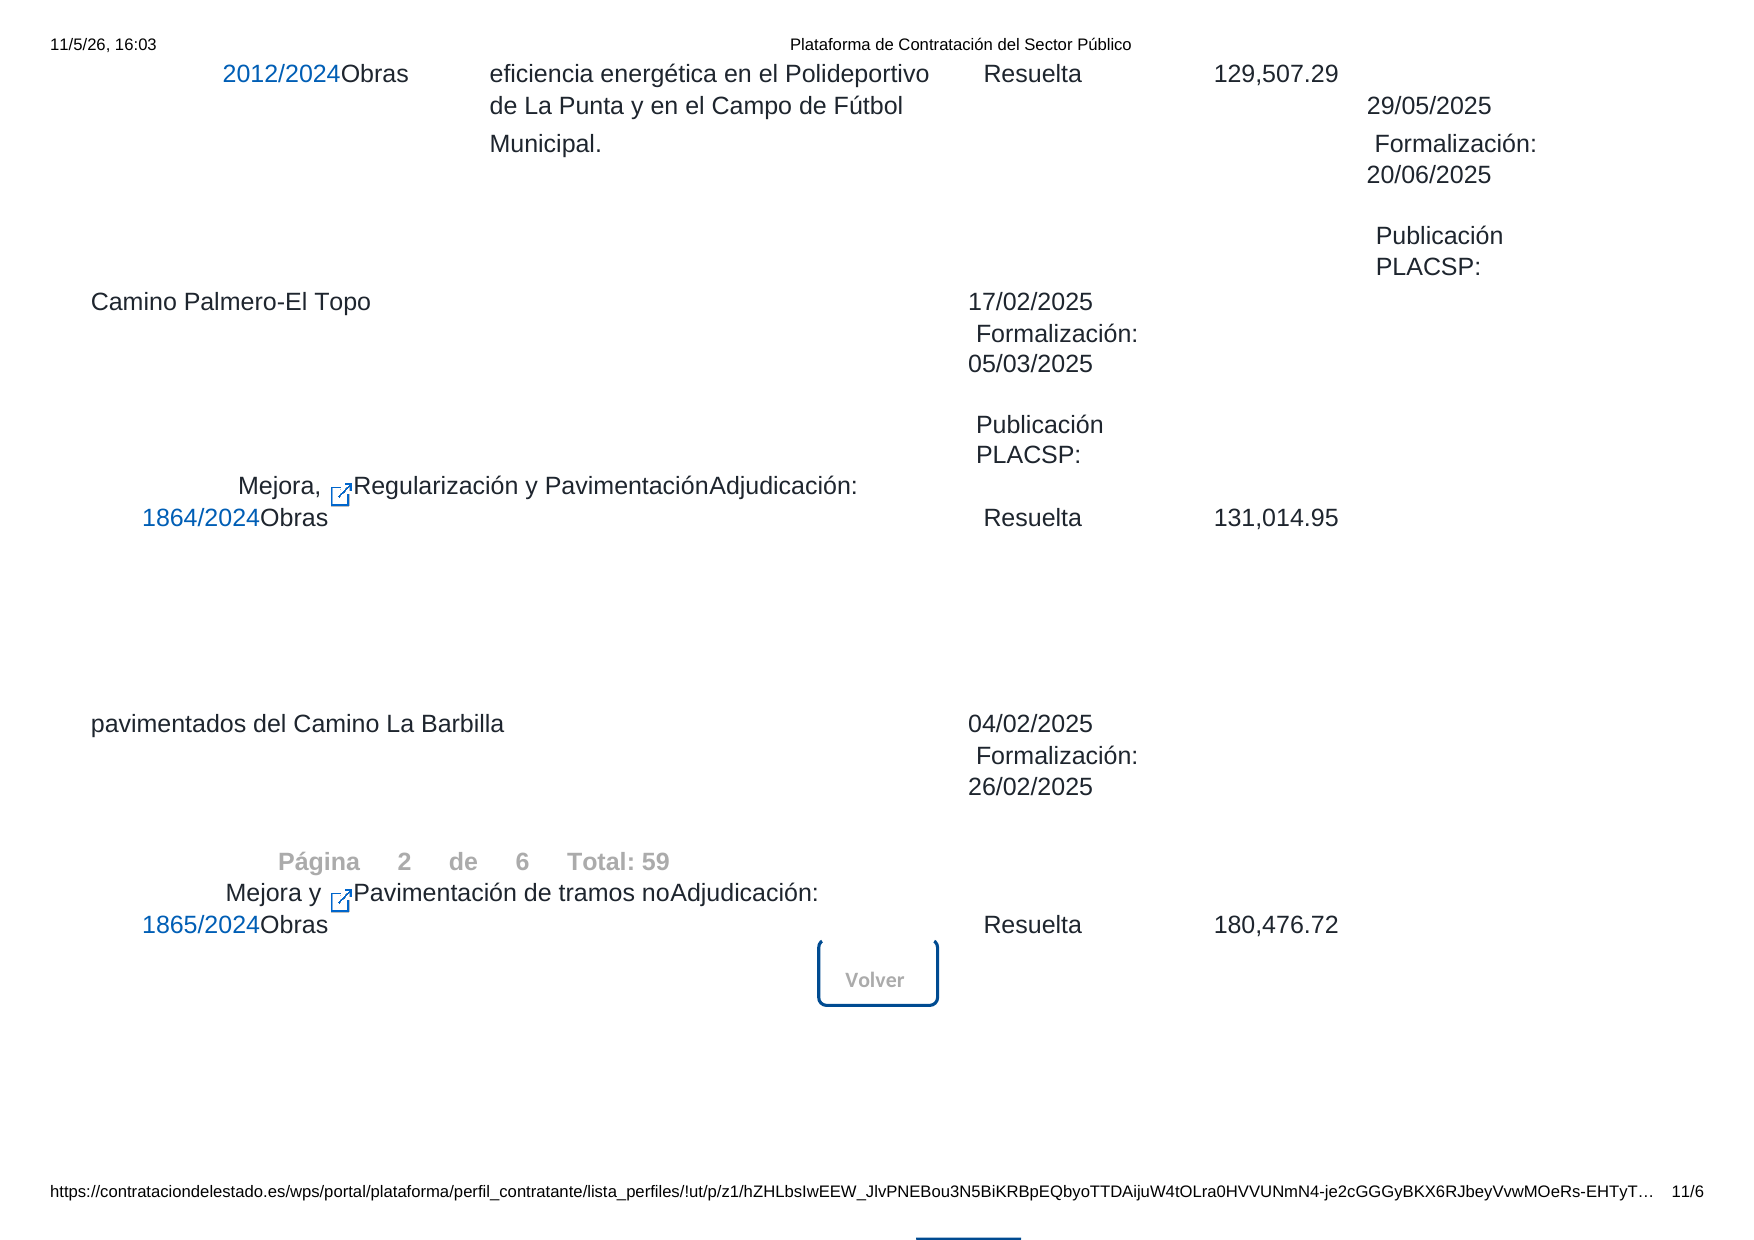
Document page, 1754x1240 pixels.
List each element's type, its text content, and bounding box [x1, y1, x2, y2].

text Mejora, Regularización y Pavimentación Adjudicación: [91, 471, 1537, 500]
text Mejora y Pavimentación de tramos no Adjudicación: [91, 878, 1537, 907]
text de La Punta y en el Campo de Fútbol 29/05/2025 [91, 91, 1537, 120]
text Publicación PLACSP: [1376, 221, 1537, 281]
text 2012/2024Obras eficiencia energética en el Polideportivo Resuelta 129,507.29 [91, 59, 1537, 88]
text Municipal. Formalización: [91, 129, 1537, 158]
table_header 17/02/2025 Formalización: 05/03/2025 Publicación PLACSP: [968, 287, 1138, 471]
text 20/06/2025 [329, 161, 1491, 189]
table_header 04/02/2025 Formalización: 26/02/2025 [968, 709, 1138, 878]
table_header Total: 59 [567, 709, 968, 878]
table_header pavimentados del Camino La Barbilla Página 2 de 6 [91, 709, 567, 878]
text 1864/2024Obras Resuelta 131,014.95 [91, 503, 1537, 532]
text 1865/2024Obras Resuelta 180,476.72 [91, 909, 1537, 939]
table_header Camino Palmero-El Topo [91, 287, 968, 471]
